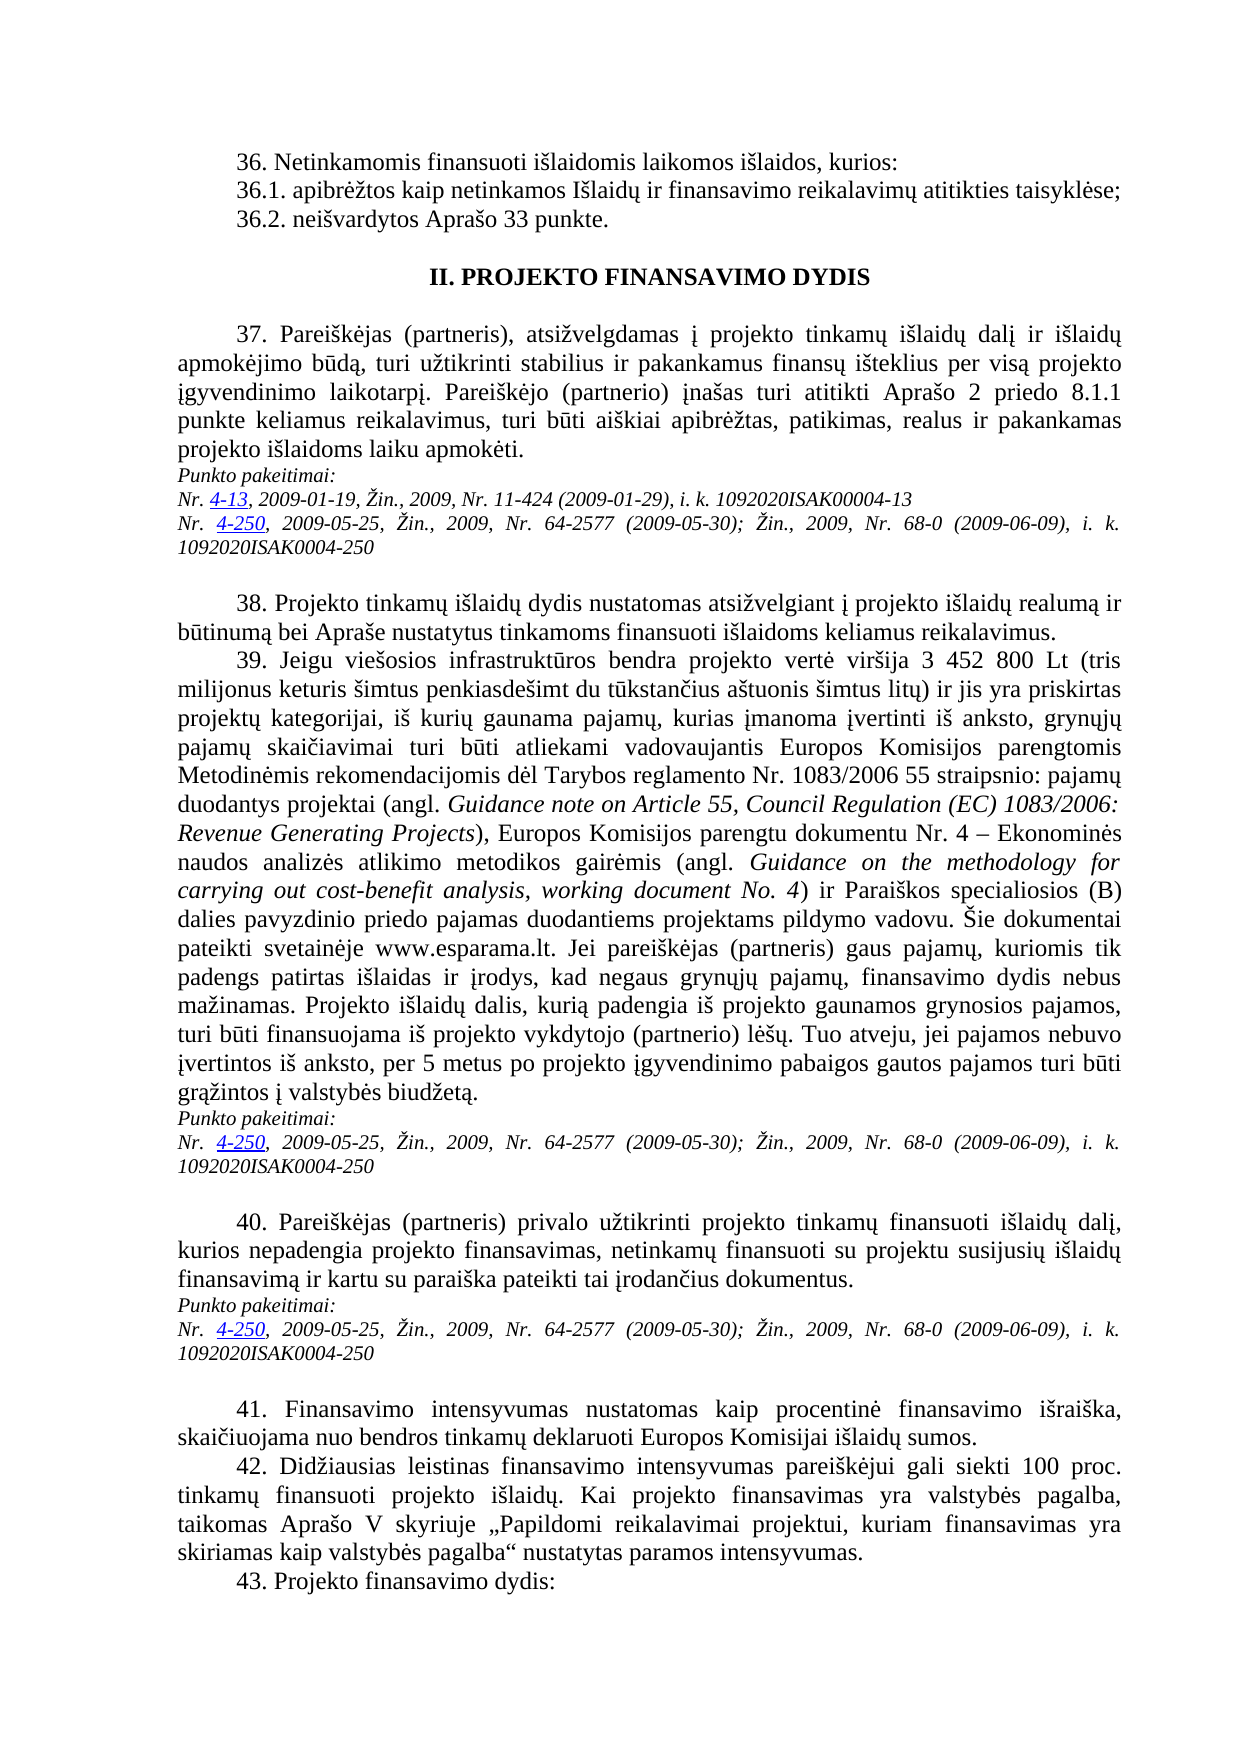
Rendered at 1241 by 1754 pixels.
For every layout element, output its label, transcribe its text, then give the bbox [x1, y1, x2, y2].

text 41. Finansavimo intensyvumas nustatomas kaip procentinė finansavimo išraiška, skaičiuojama nuo bendros tinkamų deklaruoti Europos Komisijai išlaidų sumos. [177, 1394, 1122, 1451]
text Nr. 4-250, 2009-05-25, Žin., 2009, Nr. 64-2577 (2009-05-30); Žin., 2009, Nr. 68-0 (2009-06-09), i. k. 1092020ISAK0004-250 [177, 511, 1122, 559]
text 43. Projekto finansavimo dydis: [177, 1566, 1122, 1595]
text 40. Pareiškėjas (partneris) privalo užtikrinti projekto tinkamų finansuoti išlaidų dalį, kurios nepadengia projekto finansavimas, netinkamų finansuoti su projektu susijusių išlaidų finansavimą ir kartu su paraiška pateikti tai įrodančius dokumentus. [177, 1207, 1122, 1293]
text Punkto pakeitimai: [177, 463, 1122, 487]
text 36.1. apibrėžtos kaip netinkamos Išlaidų ir finansavimo reikalavimų atitikties taisyklėse; [177, 176, 1122, 204]
text 38. Projekto tinkamų išlaidų dydis nustatomas atsižvelgiant į projekto išlaidų realumą ir būtinumą bei Apraše nustatytus tinkamoms finansuoti išlaidoms keliamus reikalavimus. [177, 588, 1122, 646]
text 36. Netinkamomis finansuoti išlaidomis laikomos išlaidos, kurios: [177, 147, 1122, 176]
text Nr. 4-250, 2009-05-25, Žin., 2009, Nr. 64-2577 (2009-05-30); Žin., 2009, Nr. 68-0 (2009-06-09), i. k. 1092020ISAK0004-250 [177, 1317, 1122, 1365]
text 42. Didžiausias leistinas finansavimo intensyvumas pareiškėjui gali siekti 100 proc. tinkamų finansuoti projekto išlaidų. Kai projekto finansavimas yra valstybės pagalba, taikomas Aprašo V skyriuje „Papildomi reikalavimai projektui, kuriam finansavimas yra skiriamas kaip valstybės pagalba“ nustatytas paramos intensyvumas. [177, 1451, 1122, 1566]
text Nr. 4-13, 2009-01-19, Žin., 2009, Nr. 11-424 (2009-01-29), i. k. 1092020ISAK00004-13 [177, 487, 1122, 511]
text Punkto pakeitimai: [177, 1106, 1122, 1130]
text Nr. 4-250, 2009-05-25, Žin., 2009, Nr. 64-2577 (2009-05-30); Žin., 2009, Nr. 68-0 (2009-06-09), i. k. 1092020ISAK0004-250 [177, 1130, 1122, 1178]
text 37. Pareiškėjas (partneris), atsižvelgdamas į projekto tinkamų išlaidų dalį ir išlaidų apmokėjimo būdą, turi užtikrinti stabilius ir pakankamus finansų išteklius per visą projekto įgyvendinimo laikotarpį. Pareiškėjo (partnerio) įnašas turi atitikti Aprašo 2 priedo 8.1.1 punkte keliamus reikalavimus, turi būti aiškiai apibrėžtas, patikimas, realus ir pakankamas projekto išlaidoms laiku apmokėti. [177, 319, 1122, 463]
text 39. Jeigu viešosios infrastruktūros bendra projekto vertė viršija 3 452 800 Lt (tris milijonus keturis šimtus penkiasdešimt du tūkstančius aštuonis šimtus litų) ir jis yra priskirtas projektų kategorijai, iš kurių gaunama pajamų, kurias įmanoma įvertinti iš anksto, grynųjų pajamų skaičiavimai turi būti atliekami vadovaujantis Europos Komisijos parengtomis Metodinėmis rekomendacijomis dėl Tarybos reglamento Nr. 1083/2006 55 straipsnio: pajamų duodantys projektai (angl. Guidance note on Article 55, Council Regulation (EC) 1083/2006: Revenue Generating Projects), Europos Komisijos parengtu dokumentu Nr. 4 – Ekonominės naudos analizės atlikimo metodikos gairėmis (angl. Guidance on the methodology for carrying out cost-benefit analysis, working document No. 4) ir Paraiškos specialiosios (B) dalies pavyzdinio priedo pajamas duodantiems projektams pildymo vadovu. Šie dokumentai pateikti svetainėje www.esparama.lt. Jei pareiškėjas (partneris) gaus pajamų, kuriomis tik padengs patirtas išlaidas ir įrodys, kad negaus grynųjų pajamų, finansavimo dydis nebus mažinamas. Projekto išlaidų dalis, kurią padengia iš projekto gaunamos grynosios pajamos, turi būti finansuojama iš projekto vykdytojo (partnerio) lėšų. Tuo atveju, jei pajamos nebuvo įvertintos iš anksto, per 5 metus po projekto įgyvendinimo pabaigos gautos pajamos turi būti grąžintos į valstybės biudžetą. [177, 646, 1122, 1106]
text 36.2. neišvardytos Aprašo 33 punkte. [177, 204, 1122, 233]
text Punkto pakeitimai: [177, 1293, 1122, 1317]
text II. PROJEKTO FINANSAVIMO DYDIS [177, 262, 1122, 291]
